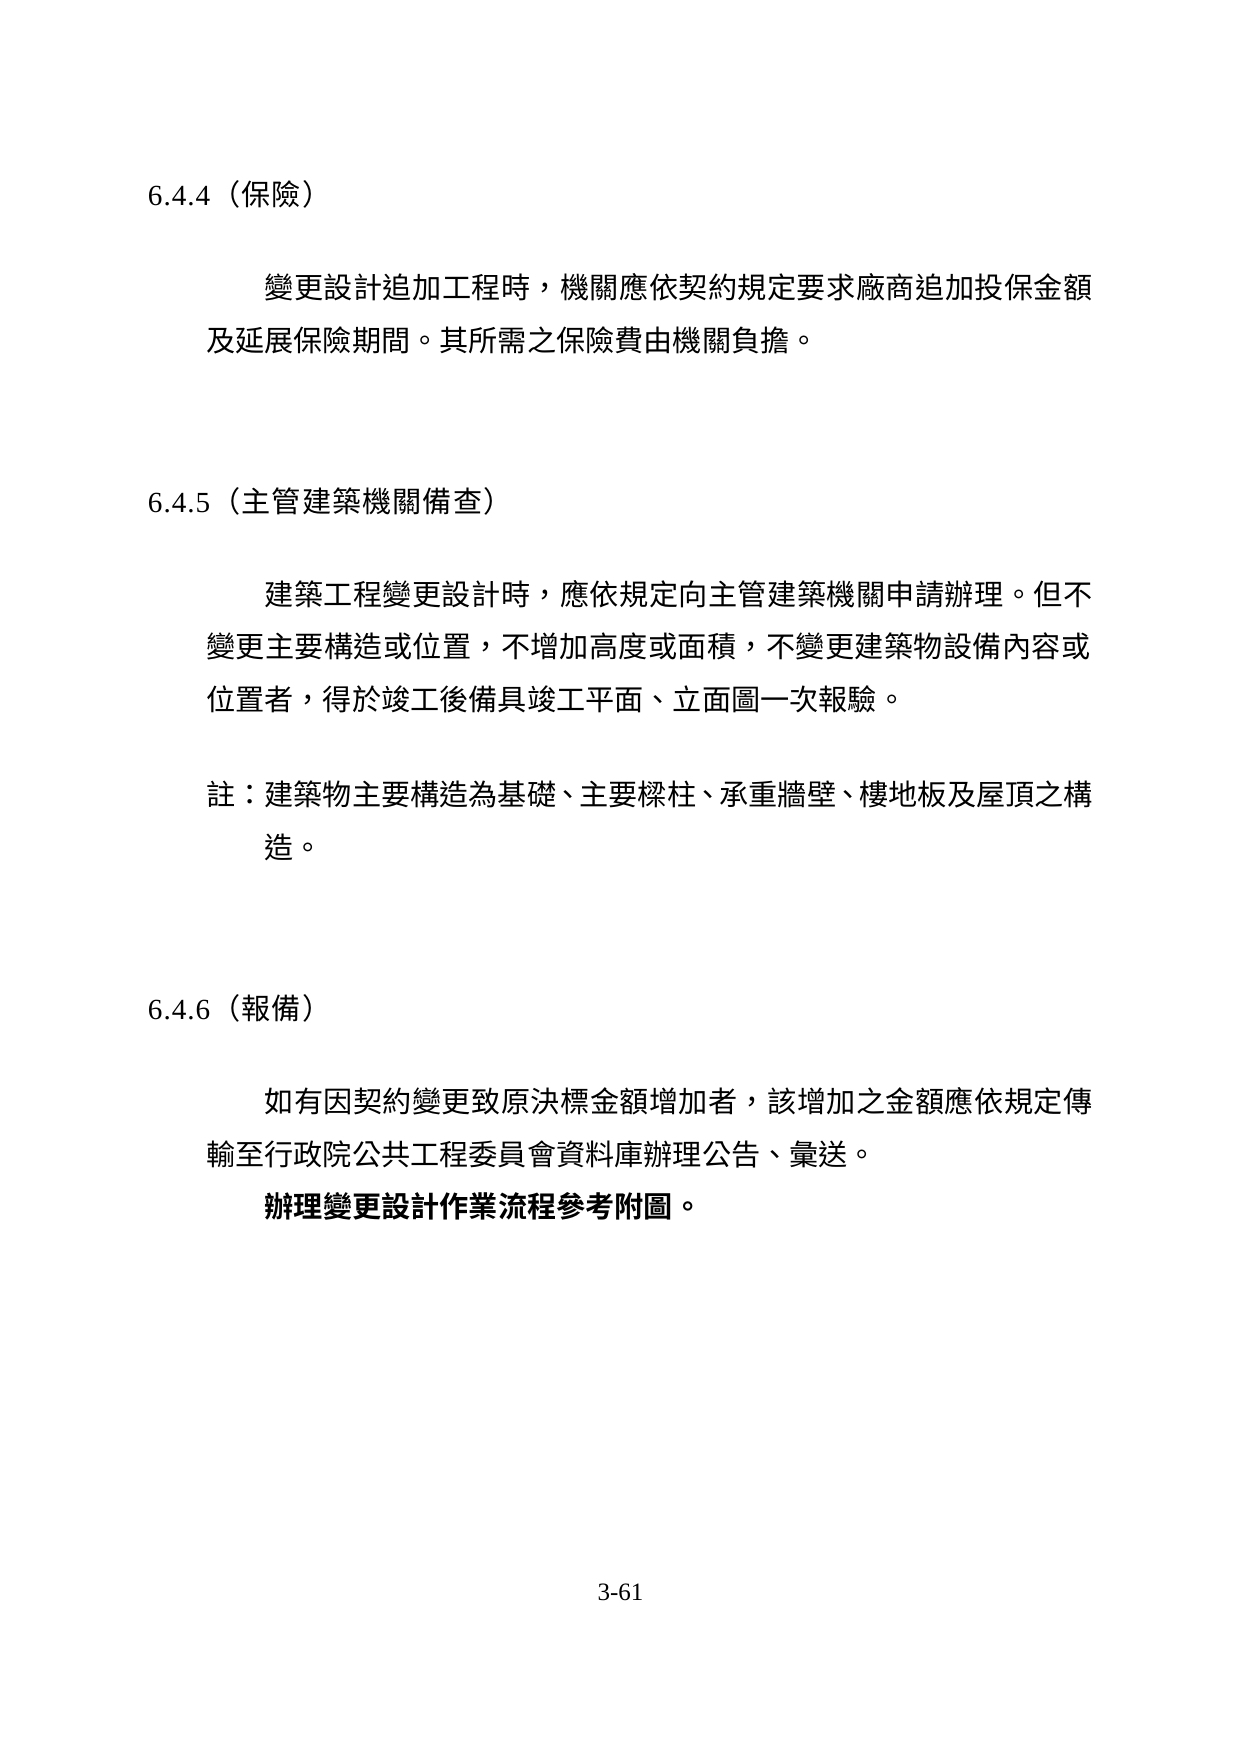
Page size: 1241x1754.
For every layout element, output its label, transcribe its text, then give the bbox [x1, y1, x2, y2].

text 辦理變更設計作業流程參考附圖。 [206, 1184, 1092, 1226]
text 註：建築物主要構造為基礎、主要樑柱、承重牆壁、樓地板及屋頂之構造。 [206, 772, 1092, 867]
text 變更設計追加工程時，機關應依契約規定要求廠商追加投保金額及延展保險期間。其所需之保險費由機關負擔。 [206, 264, 1092, 359]
subtitle 6.4.5（主管建築機關備查） [148, 479, 1092, 521]
text 建築工程變更設計時，應依規定向主管建築機關申請辦理。但不變更主要構造或位置，不增加高度或面積，不變更建築物設備內容或位置者，得於竣工後備具竣工平面、立面圖一次報驗。 [206, 571, 1092, 719]
subtitle 6.4.6（報備） [148, 986, 1092, 1028]
text 如有因契約變更致原決標金額增加者，該增加之金額應依規定傳輸至行政院公共工程委員會資料庫辦理公告、彙送。 [206, 1078, 1092, 1173]
subtitle 6.4.4（保險） [148, 172, 1092, 214]
